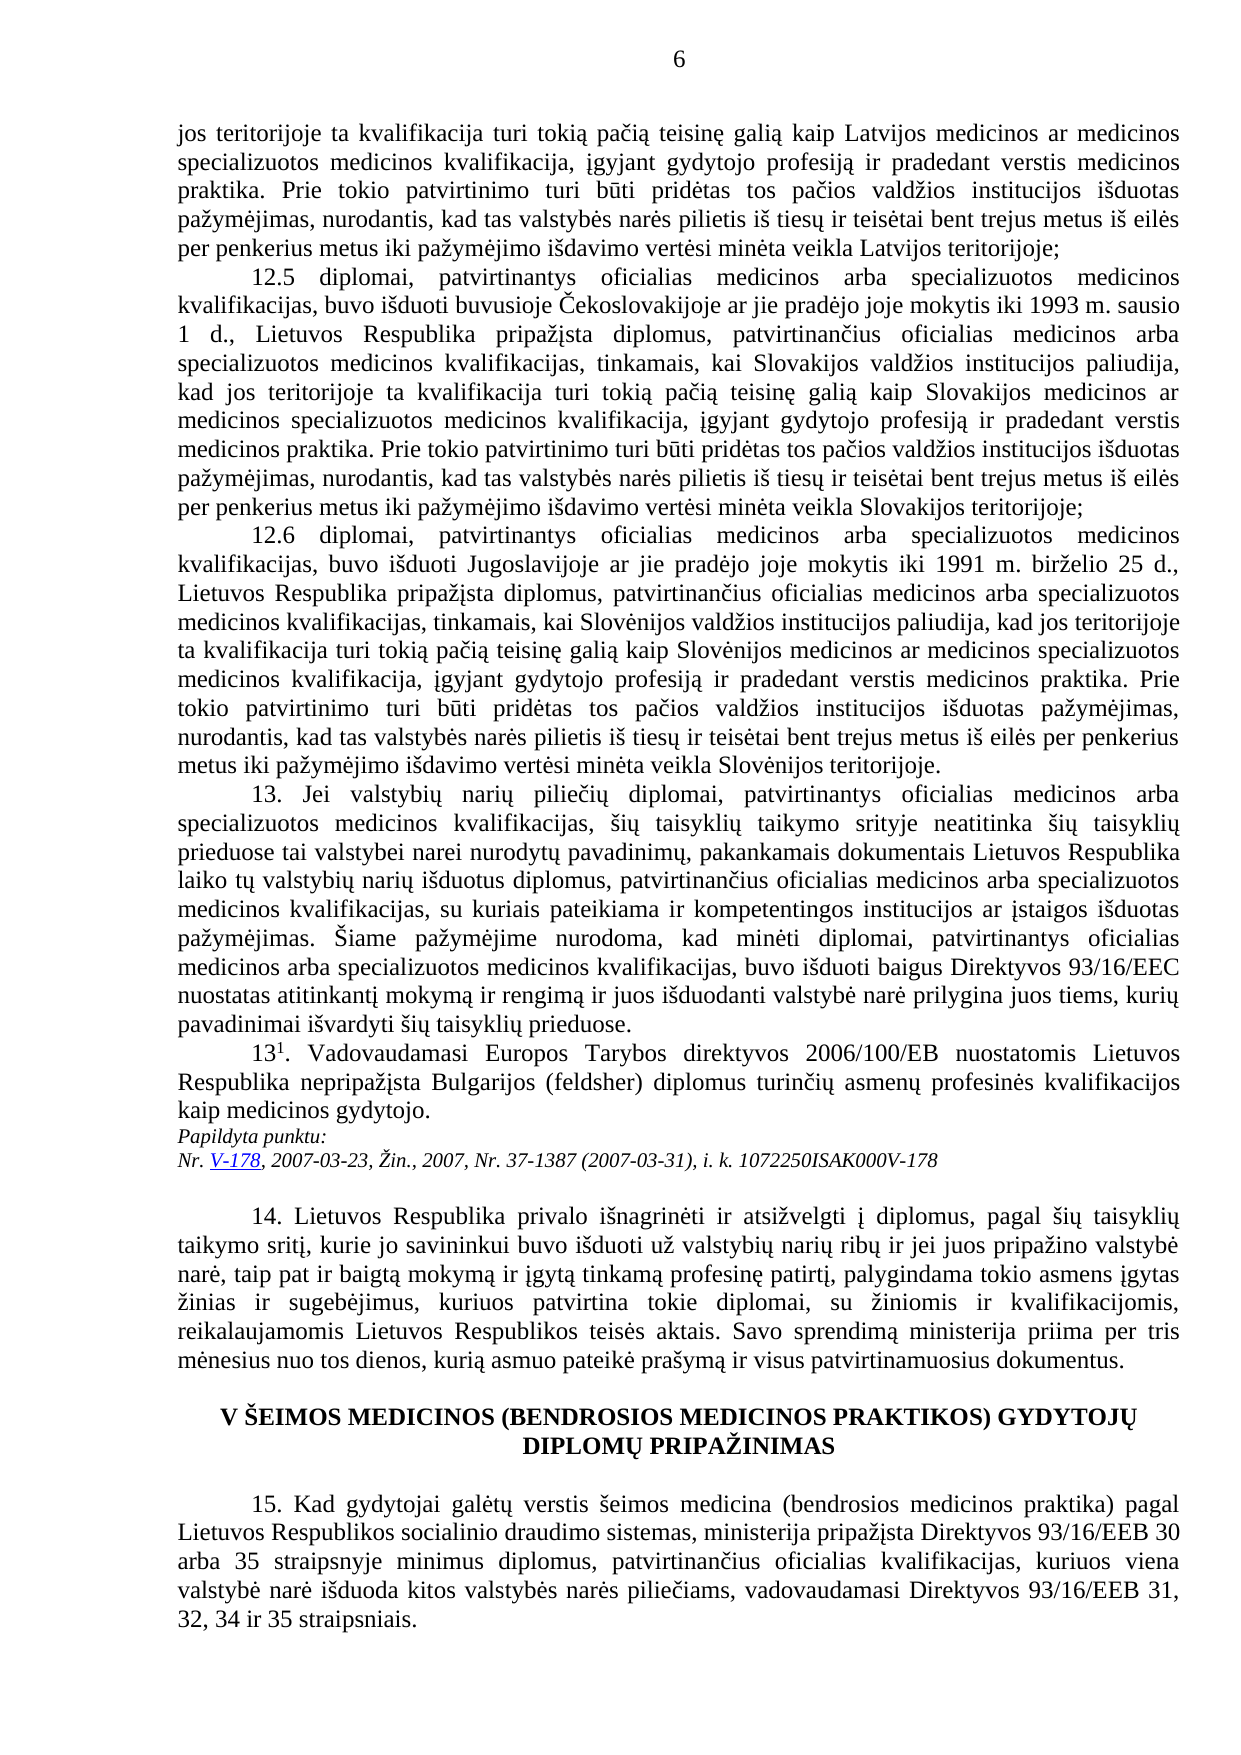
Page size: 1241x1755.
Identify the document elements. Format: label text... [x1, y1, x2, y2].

text 12.6 diplomai, patvirtinantys oficialias medicinos arba specializuotos medicinos kvalifikacijas, buvo išduoti Jugoslavijoje ar jie pradėjo joje mokytis iki 1991 m. birželio 25 d., Lietuvos Respublika pripažįsta diplomus, patvirtinančius oficialias medicinos arba specializuotos medicinos kvalifikacijas, tinkamais, kai Slovėnijos valdžios institucijos paliudija, kad jos teritorijoje ta kvalifikacija turi tokią pačią teisinę galią kaip Slovėnijos medicinos ar medicinos specializuotos medicinos kvalifikacija, įgyjant gydytojo profesiją ir pradedant verstis medicinos praktika. Prie tokio patvirtinimo turi būti pridėtas tos pačios valdžios institucijos išduotas pažymėjimas, nurodantis, kad tas valstybės narės pilietis iš tiesų ir teisėtai bent trejus metus iš eilės per penkerius metus iki pažymėjimo išdavimo vertėsi minėta veikla Slovėnijos teritorijoje. [177, 521, 1181, 779]
text jos teritorijoje ta kvalifikacija turi tokią pačią teisinę galią kaip Latvijos medicinos ar medicinos specializuotos medicinos kvalifikacija, įgyjant gydytojo profesiją ir pradedant verstis medicinos praktika. Prie tokio patvirtinimo turi būti pridėtas tos pačios valdžios institucijos išduotas pažymėjimas, nurodantis, kad tas valstybės narės pilietis iš tiesų ir teisėtai bent trejus metus iš eilės per penkerius metus iki pažymėjimo išdavimo vertėsi minėta veikla Latvijos teritorijoje; [177, 118, 1181, 262]
text Papildyta punktu: [177, 1124, 1181, 1148]
text 15. Kad gydytojai galėtų verstis šeimos medicina (bendrosios medicinos praktika) pagal Lietuvos Respublikos socialinio draudimo sistemas, ministerija pripažįsta Direktyvos 93/16/EEB 30 arba 35 straipsnyje minimus diplomus, patvirtinančius oficialias kvalifikacijas, kuriuos viena valstybė narė išduoda kitos valstybės narės piliečiams, vadovaudamasi Direktyvos 93/16/EEB 31, 32, 34 ir 35 straipsniais. [177, 1489, 1181, 1632]
text V ŠEIMOS MEDICINOS (BENDROSIOS MEDICINOS PRAKTIKOS) GYDYTOJŲ DIPLOMŲ PRIPAŽINIMAS [177, 1402, 1181, 1460]
text 131. Vadovaudamasi Europos Tarybos direktyvos 2006/100/EB nuostatomis Lietuvos Respublika nepripažįsta Bulgarijos (feldsher) diplomus turinčių asmenų profesinės kvalifikacijos kaip medicinos gydytojo. [177, 1038, 1181, 1124]
text 13. Jei valstybių narių piliečių diplomai, patvirtinantys oficialias medicinos arba specializuotos medicinos kvalifikacijas, šių taisyklių taikymo srityje neatitinka šių taisyklių prieduose tai valstybei narei nurodytų pavadinimų, pakankamais dokumentais Lietuvos Respublika laiko tų valstybių narių išduotus diplomus, patvirtinančius oficialias medicinos arba specializuotos medicinos kvalifikacijas, su kuriais pateikiama ir kompetentingos institucijos ar įstaigos išduotas pažymėjimas. Šiame pažymėjime nurodoma, kad minėti diplomai, patvirtinantys oficialias medicinos arba specializuotos medicinos kvalifikacijas, buvo išduoti baigus Direktyvos 93/16/EEC nuostatas atitinkantį mokymą ir rengimą ir juos išduodanti valstybė narė prilygina juos tiems, kurių pavadinimai išvardyti šių taisyklių prieduose. [177, 779, 1181, 1038]
text 12.5 diplomai, patvirtinantys oficialias medicinos arba specializuotos medicinos kvalifikacijas, buvo išduoti buvusioje Čekoslovakijoje ar jie pradėjo joje mokytis iki 1993 m. sausio 1 d., Lietuvos Respublika pripažįsta diplomus, patvirtinančius oficialias medicinos arba specializuotos medicinos kvalifikacijas, tinkamais, kai Slovakijos valdžios institucijos paliudija, kad jos teritorijoje ta kvalifikacija turi tokią pačią teisinę galią kaip Slovakijos medicinos ar medicinos specializuotos medicinos kvalifikacija, įgyjant gydytojo profesiją ir pradedant verstis medicinos praktika. Prie tokio patvirtinimo turi būti pridėtas tos pačios valdžios institucijos išduotas pažymėjimas, nurodantis, kad tas valstybės narės pilietis iš tiesų ir teisėtai bent trejus metus iš eilės per penkerius metus iki pažymėjimo išdavimo vertėsi minėta veikla Slovakijos teritorijoje; [177, 262, 1181, 521]
text Nr. V-178, 2007-03-23, Žin., 2007, Nr. 37-1387 (2007-03-31), i. k. 1072250ISAK000V-178 [177, 1148, 1181, 1172]
text 14. Lietuvos Respublika privalo išnagrinėti ir atsižvelgti į diplomus, pagal šių taisyklių taikymo sritį, kurie jo savininkui buvo išduoti už valstybių narių ribų ir jei juos pripažino valstybė narė, taip pat ir baigtą mokymą ir įgytą tinkamą profesinę patirtį, palygindama tokio asmens įgytas žinias ir sugebėjimus, kuriuos patvirtina tokie diplomai, su žiniomis ir kvalifikacijomis, reikalaujamomis Lietuvos Respublikos teisės aktais. Savo sprendimą ministerija priima per tris mėnesius nuo tos dienos, kurią asmuo pateikė prašymą ir visus patvirtinamuosius dokumentus. [177, 1201, 1181, 1374]
